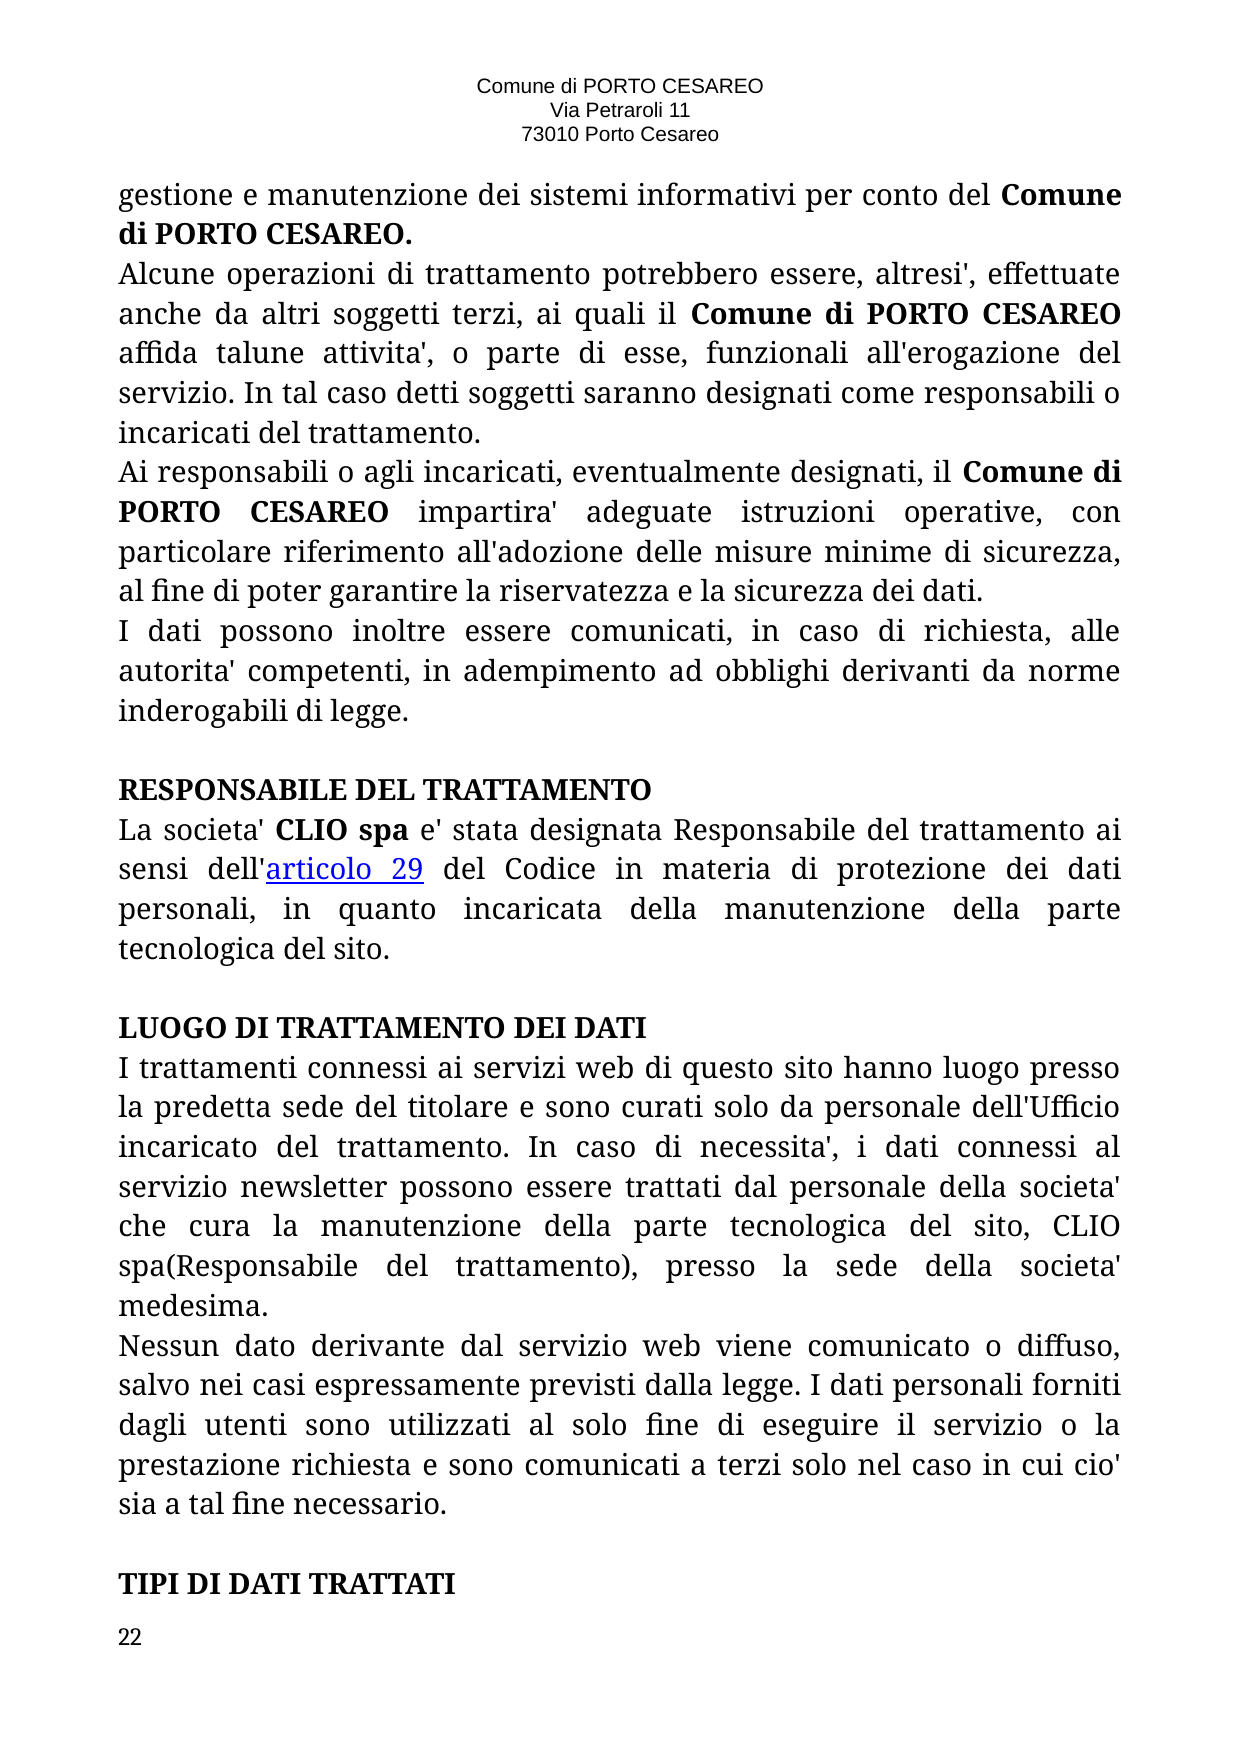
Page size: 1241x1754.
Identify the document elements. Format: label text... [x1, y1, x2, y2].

text I dati possono inoltre essere comunicati, in caso di richiesta, alle autorita' competenti, in adempimento ad obblighi derivanti da norme inderogabili di legge. [118, 610, 1122, 729]
text gestione e manutenzione dei sistemi informativi per conto del Comune di PORTO CESAREO. [118, 174, 1122, 253]
text I trattamenti connessi ai servizi web di questo sito hanno luogo presso la predetta sede del titolare e sono curati solo da personale dell'Ufficio incaricato del trattamento. In caso di necessita', i dati connessi al servizio newsletter possono essere trattati dal personale della societa' che cura la manutenzione della parte tecnologica del sito, CLIO spa(Responsabile del trattamento), presso la sede della societa' medesima. [118, 1047, 1122, 1325]
text TIPI DI DATI TRATTATI [118, 1563, 1122, 1603]
text La societa' CLIO spa e' stata designata Responsabile del trattamento ai sensi dell'articolo 29 del Codice in materia di protezione dei dati personali, in quanto incaricata della manutenzione della parte tecnologica del sito. [118, 809, 1122, 968]
text RESPONSABILE DEL TRATTAMENTO [118, 769, 1122, 809]
text LUOGO DI TRATTAMENTO DEI DATI [118, 1007, 1122, 1047]
text Alcune operazioni di trattamento potrebbero essere, altresi', effettuate anche da altri soggetti terzi, ai quali il Comune di PORTO CESAREO affida talune attivita', o parte di esse, funzionali all'erogazione del servizio. In tal caso detti soggetti saranno designati come responsabili o incaricati del trattamento. [118, 253, 1122, 452]
text Nessun dato derivante dal servizio web viene comunicato o diffuso, salvo nei casi espressamente previsti dalla legge. I dati personali forniti dagli utenti sono utilizzati al solo fine di eseguire il servizio o la prestazione richiesta e sono comunicati a terzi solo nel caso in cui cio' sia a tal fine necessario. [118, 1325, 1122, 1523]
text Ai responsabili o agli incaricati, eventualmente designati, il Comune di PORTO CESAREO impartira' adeguate istruzioni operative, con particolare riferimento all'adozione delle misure minime di sicurezza, al fine di poter garantire la riservatezza e la sicurezza dei dati. [118, 452, 1122, 610]
